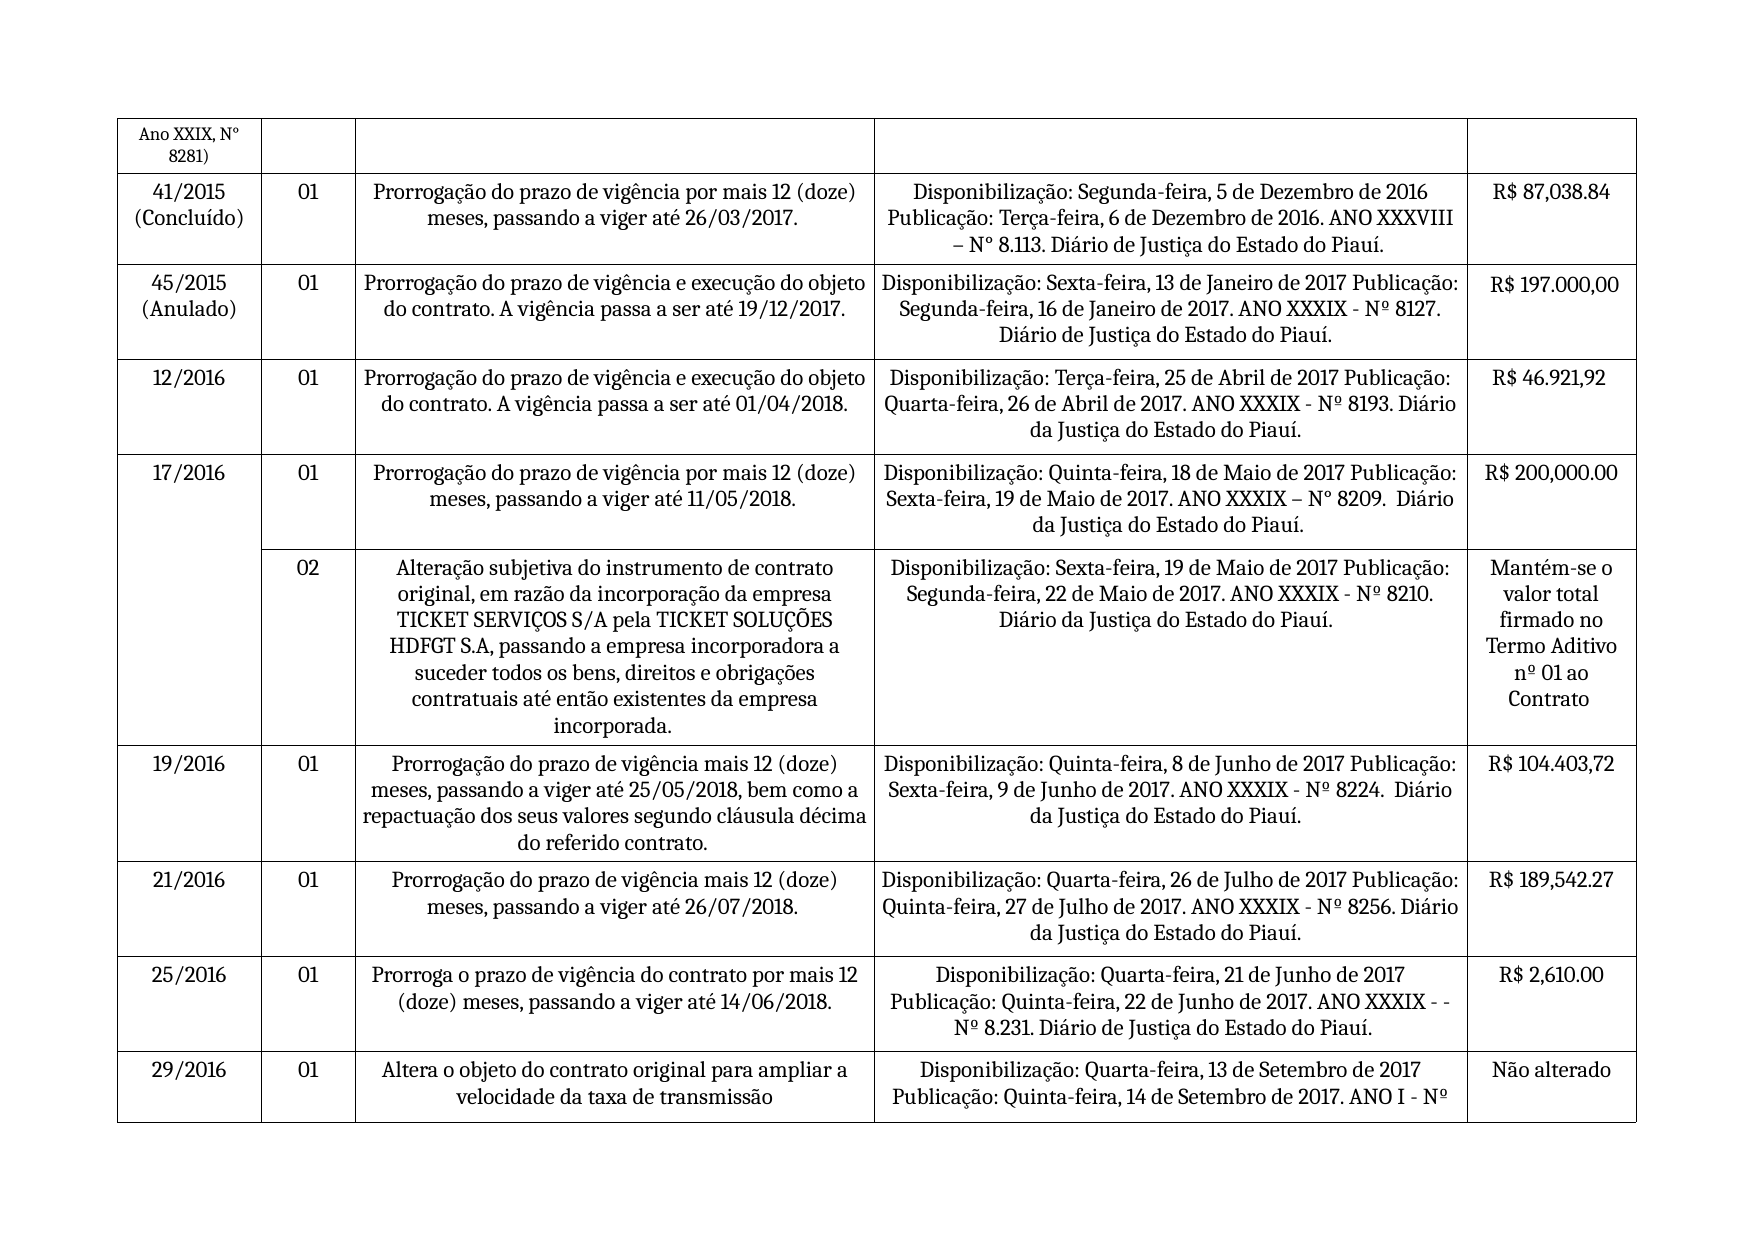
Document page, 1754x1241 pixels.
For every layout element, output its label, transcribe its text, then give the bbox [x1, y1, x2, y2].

table_cell 01 [262, 455, 355, 548]
table_cell [356, 119, 874, 173]
table_cell Prorroga o prazo de vigência do contrato por mais 12 (doze) meses, passando a viger até 14/06/2018. [356, 957, 874, 1051]
table_cell Disponibilização: Quarta-feira, 21 de Junho de 2017 Publicação: Quinta-feira, 22 de Junho de 2017. ANO XXXIX - - Nº 8.231. Diário de Justiça do Estado do Piauí. [875, 957, 1467, 1051]
table_cell Prorrogação do prazo de vigência mais 12 (doze) meses, passando a viger até 26/07/2018. [356, 862, 874, 956]
table_cell R$ 104.403,72 [1468, 746, 1636, 861]
table_cell Disponibilização: Terça-feira, 25 de Abril de 2017 Publicação: Quarta-feira, 26 de Abril de 2017. ANO XXXIX - Nº 8193. Diário da Justiça do Estado do Piauí. [875, 360, 1467, 453]
table_cell 41/2015 (Concluído) [118, 174, 261, 263]
table_cell R$ 197.000,00 [1468, 265, 1636, 358]
table_cell 45/2015 (Anulado) [118, 265, 261, 358]
table_cell 01 [262, 746, 355, 861]
table_cell 17/2016 [118, 455, 261, 744]
table_cell [1468, 119, 1636, 173]
table_cell Alteração subjetiva do instrumento de contrato original, em razão da incorporação da empresa TICKET SERVIÇOS S/A pela TICKET SOLUÇÕES HDFGT S.A, passando a empresa incorporadora a suceder todos os bens, direitos e obrigações contratuais até então existentes da empresa incorporada. [356, 550, 874, 744]
table_cell Disponibilização: Quarta-feira, 13 de Setembro de 2017 Publicação: Quinta-feira, 14 de Setembro de 2017. ANO I - Nº [875, 1052, 1467, 1122]
table_cell Prorrogação do prazo de vigência por mais 12 (doze) meses, passando a viger até 26/03/2017. [356, 174, 874, 263]
table_cell Disponibilização: Quinta-feira, 18 de Maio de 2017 Publicação: Sexta-feira, 19 de Maio de 2017. ANO XXXIX – N° 8209. Diário da Justiça do Estado do Piauí. [875, 455, 1467, 548]
table_cell Disponibilização: Segunda-feira, 5 de Dezembro de 2016 Publicação: Terça-feira, 6 de Dezembro de 2016. ANO XXXVIII – N° 8.113. Diário de Justiça do Estado do Piauí. [875, 174, 1467, 263]
table_cell R$ 2.610,00 [1468, 957, 1636, 1051]
table_cell Disponibilização: Quarta-feira, 26 de Julho de 2017 Publicação: Quinta-feira, 27 de Julho de 2017. ANO XXXIX - Nº 8256. Diário da Justiça do Estado do Piauí. [875, 862, 1467, 956]
table_cell [262, 119, 355, 173]
table_cell 02 [262, 550, 355, 744]
table_cell 01 [262, 174, 355, 263]
table_cell 29/2016 [118, 1052, 261, 1122]
table_cell R$ 46.921,92 [1468, 360, 1636, 453]
table_cell R$ 189.542,27 [1468, 862, 1636, 956]
table_cell 19/2016 [118, 746, 261, 861]
table_cell Disponibilização: Quinta-feira, 8 de Junho de 2017 Publicação: Sexta-feira, 9 de Junho de 2017. ANO XXXIX - Nº 8224. Diário da Justiça do Estado do Piauí. [875, 746, 1467, 861]
table_cell Ano XXIX, N° 8281) [118, 119, 261, 173]
table_cell 01 [262, 265, 355, 358]
table_cell R$ 200.000,00 [1468, 455, 1636, 548]
table_cell Prorrogação do prazo de vigência mais 12 (doze) meses, passando a viger até 25/05/2018, bem como a repactuação dos seus valores segundo cláusula décima do referido contrato. [356, 746, 874, 861]
table_cell Mantém-se o valor total firmado no Termo Aditivo nº 01 ao Contrato [1468, 550, 1636, 744]
table_cell Prorrogação do prazo de vigência por mais 12 (doze) meses, passando a viger até 11/05/2018. [356, 455, 874, 548]
table_cell Prorrogação do prazo de vigência e execução do objeto do contrato. A vigência passa a ser até 01/04/2018. [356, 360, 874, 453]
table_cell R$ 87.038,84 [1468, 174, 1636, 263]
table_cell 25/2016 [118, 957, 261, 1051]
table_cell Disponibilização: Sexta-feira, 13 de Janeiro de 2017 Publicação: Segunda-feira, 16 de Janeiro de 2017. ANO XXXIX - Nº 8127. Diário de Justiça do Estado do Piauí. [875, 265, 1467, 358]
table_cell 01 [262, 957, 355, 1051]
table_cell [875, 119, 1467, 173]
table_cell 01 [262, 360, 355, 453]
table_cell Não alterado [1468, 1052, 1636, 1122]
table_cell Altera o objeto do contrato original para ampliar a velocidade da taxa de transmissão [356, 1052, 874, 1122]
table_cell 01 [262, 1052, 355, 1122]
table_cell Prorrogação do prazo de vigência e execução do objeto do contrato. A vigência passa a ser até 19/12/2017. [356, 265, 874, 358]
table_cell 01 [262, 862, 355, 956]
table_cell 12/2016 [118, 360, 261, 453]
table_cell Disponibilização: Sexta-feira, 19 de Maio de 2017 Publicação: Segunda-feira, 22 de Maio de 2017. ANO XXXIX - Nº 8210. Diário da Justiça do Estado do Piauí. [875, 550, 1467, 744]
table_cell 21/2016 [118, 862, 261, 956]
